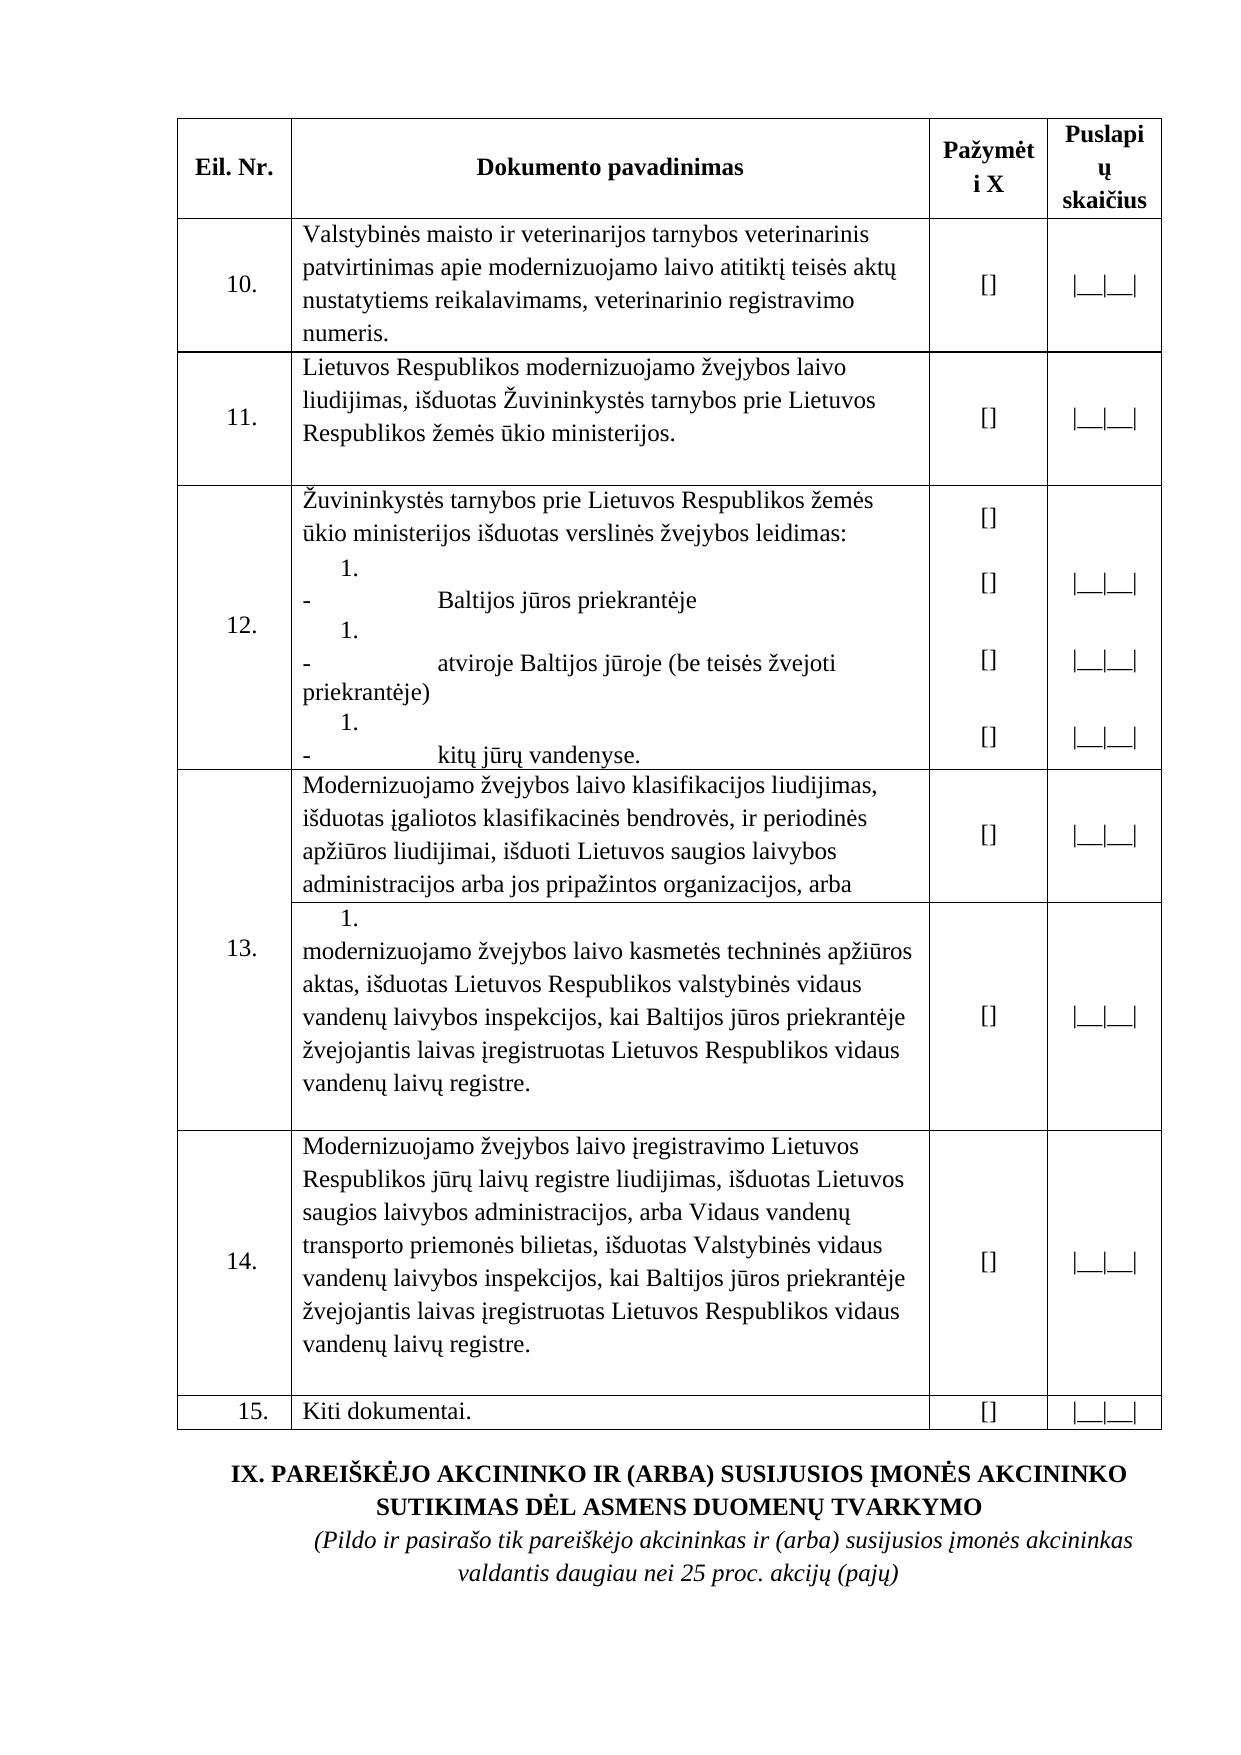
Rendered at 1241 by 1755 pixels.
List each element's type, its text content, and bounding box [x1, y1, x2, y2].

table_header Dokumento pavadinimas [292, 119, 929, 218]
table_cell [] [930, 1396, 1047, 1429]
table_cell 15. [178, 1396, 291, 1429]
table_cell |__|__| [1048, 219, 1161, 351]
table_cell Modernizuojamo žvejybos laivo įregistravimo Lietuvos Respublikos jūrų laivų registre liudijimas, išduotas Lietuvos saugios laivybos administracijos, arba Vidaus vandenų transporto priemonės bilietas, išduotas Valstybinės vidaus vandenų laivybos inspekcijos, kai Baltijos jūros priekrantėje žvejojantis laivas įregistruotas Lietuvos Respublikos vidaus vandenų laivų registre. [292, 1131, 929, 1395]
table_cell 12. [178, 486, 291, 769]
table_cell [] [930, 552, 1047, 614]
table_cell 1. - kitų jūrų vandenyse. [292, 706, 929, 769]
table_cell |__|__| [1048, 903, 1161, 1130]
table_cell [] [930, 706, 1047, 769]
table_cell 1. modernizuojamo žvejybos laivo kasmetės techninės apžiūros aktas, išduotas Lietuvos Respublikos valstybinės vidaus vandenų laivybos inspekcijos, kai Baltijos jūros priekrantėje žvejojantis laivas įregistruotas Lietuvos Respublikos vidaus vandenų laivų registre. [292, 903, 929, 1130]
table_cell 10. [178, 219, 291, 351]
table_cell 13. [178, 770, 291, 1130]
table_cell [] [930, 1131, 1047, 1395]
text (Pildo ir pasirašo tik pareiškėjo akcininkas ir (arba) susijusios įmonės akcininkas valdantis daugiau nei 25 proc. akcijų (pajų) [177, 1525, 1181, 1587]
table_header Pažymėti X [930, 119, 1047, 218]
table_cell 1. - atviroje Baltijos jūroje (be teisės žvejoti priekrantėje) [292, 614, 929, 706]
table_cell Lietuvos Respublikos modernizuojamo žvejybos laivo liudijimas, išduotas Žuvininkystės tarnybos prie Lietuvos Respublikos žemės ūkio ministerijos. [292, 353, 929, 484]
table_cell [1048, 486, 1161, 552]
table_cell |__|__| [1048, 706, 1161, 769]
table_cell Valstybinės maisto ir veterinarijos tarnybos veterinarinis patvirtinimas apie modernizuojamo laivo atitiktį teisės aktų nustatytiems reikalavimams, veterinarinio registravimo numeris. [292, 219, 929, 351]
table_cell [] [930, 353, 1047, 484]
table_cell Kiti dokumentai. [292, 1396, 929, 1429]
table_cell 14. [178, 1131, 291, 1395]
table_cell [] [930, 486, 1047, 552]
table_cell |__|__| [1048, 1396, 1161, 1429]
table_cell [] [930, 903, 1047, 1130]
table_cell |__|__| [1048, 614, 1161, 706]
table_cell 1. - Baltijos jūros priekrantėje [292, 552, 929, 614]
table_cell |__|__| [1048, 353, 1161, 484]
table_cell Žuvininkystės tarnybos prie Lietuvos Respublikos žemės ūkio ministerijos išduotas verslinės žvejybos leidimas: [292, 486, 929, 552]
table_cell |__|__| [1048, 1131, 1161, 1395]
table_cell 11. [178, 353, 291, 484]
table_cell Modernizuojamo žvejybos laivo klasifikacijos liudijimas, išduotas įgaliotos klasifikacinės bendrovės, ir periodinės apžiūros liudijimai, išduoti Lietuvos saugios laivybos administracijos arba jos pripažintos organizacijos, arba [292, 770, 929, 902]
table_cell |__|__| [1048, 552, 1161, 614]
table_cell |__|__| [1048, 770, 1161, 902]
table_header Eil. Nr. [178, 119, 291, 218]
table_cell [] [930, 770, 1047, 902]
text IX. PAREIŠKĖJO AKCININKO ir (arba) SUSIJUSIOS ĮMONĖS AKCININKO SUTIKIMAS DĖL ASMENS DUOMENŲ TVARKYMO [177, 1459, 1181, 1521]
table_cell [] [930, 614, 1047, 706]
table_header Puslapių skaičius [1048, 119, 1161, 218]
table_cell [] [930, 219, 1047, 351]
